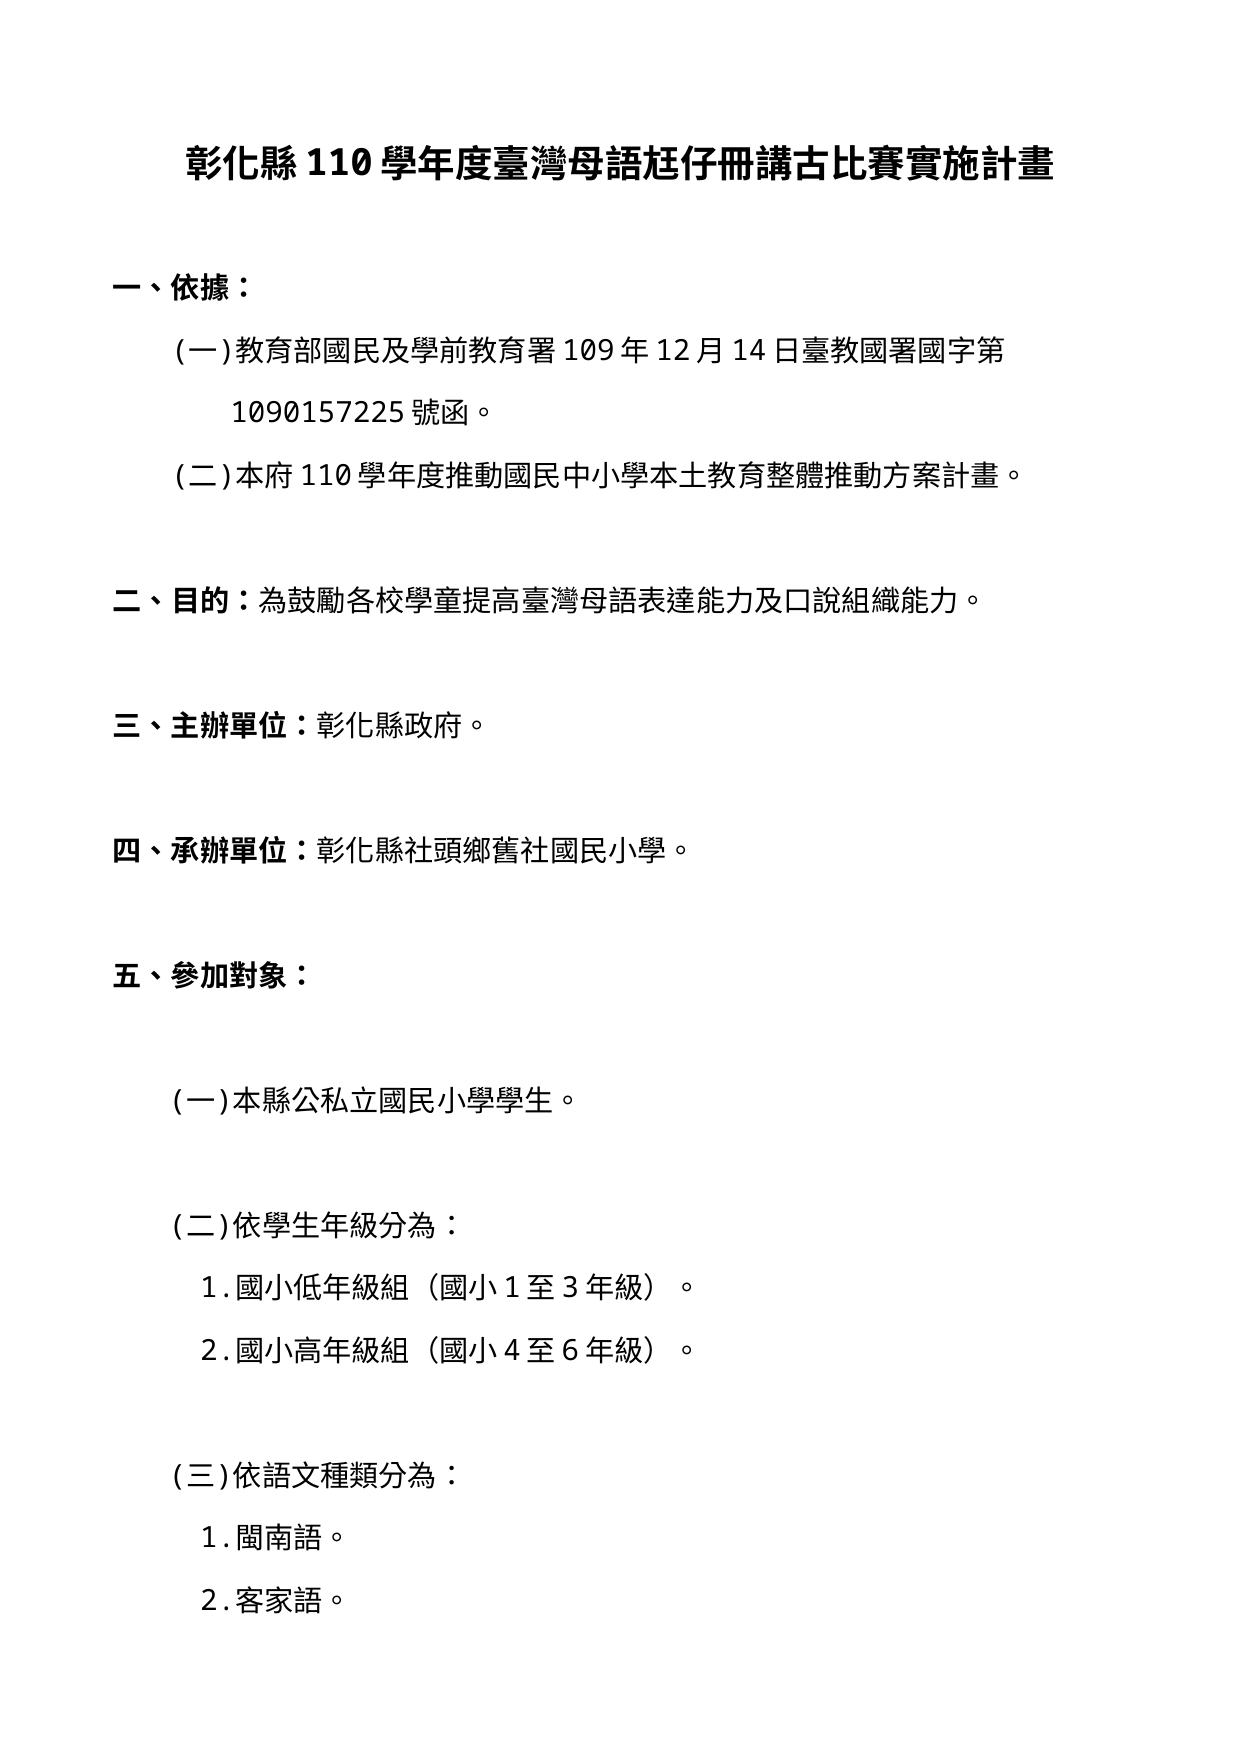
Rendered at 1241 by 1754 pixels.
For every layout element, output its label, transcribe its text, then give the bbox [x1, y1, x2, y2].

text 三、主辦單位：彰化縣政府。 [112, 682, 1128, 744]
text 2.國小高年級組（國小4至6年級）。 [200, 1307, 1128, 1369]
text (二)依學生年級分為： [168, 1182, 1128, 1244]
text 五、參加對象： [112, 932, 1128, 994]
text 2.客家語。 [200, 1557, 1128, 1619]
text (二)本府110學年度推動國民中小學本土教育整體推動方案計畫。 [171, 432, 1128, 494]
text 1.閩南語。 [200, 1494, 1128, 1557]
text 一、依據： [112, 244, 1128, 307]
text 1.國小低年級組（國小1至3年級）。 [200, 1244, 1128, 1307]
text (一)教育部國民及學前教育署109年12月14日臺教國署國字第1090157225號函。 [171, 307, 1128, 432]
text (三)依語文種類分為： [168, 1432, 1128, 1494]
text 二、目的：為鼓勵各校學童提高臺灣母語表達能力及口說組織能力。 [112, 557, 1128, 619]
text (一)本縣公私立國民小學學生。 [168, 1057, 1128, 1119]
text 四、承辦單位：彰化縣社頭鄉舊社國民小學。 [112, 807, 1128, 869]
text 彰化縣110學年度臺灣母語尪仔冊講古比賽實施計畫 [112, 119, 1128, 182]
